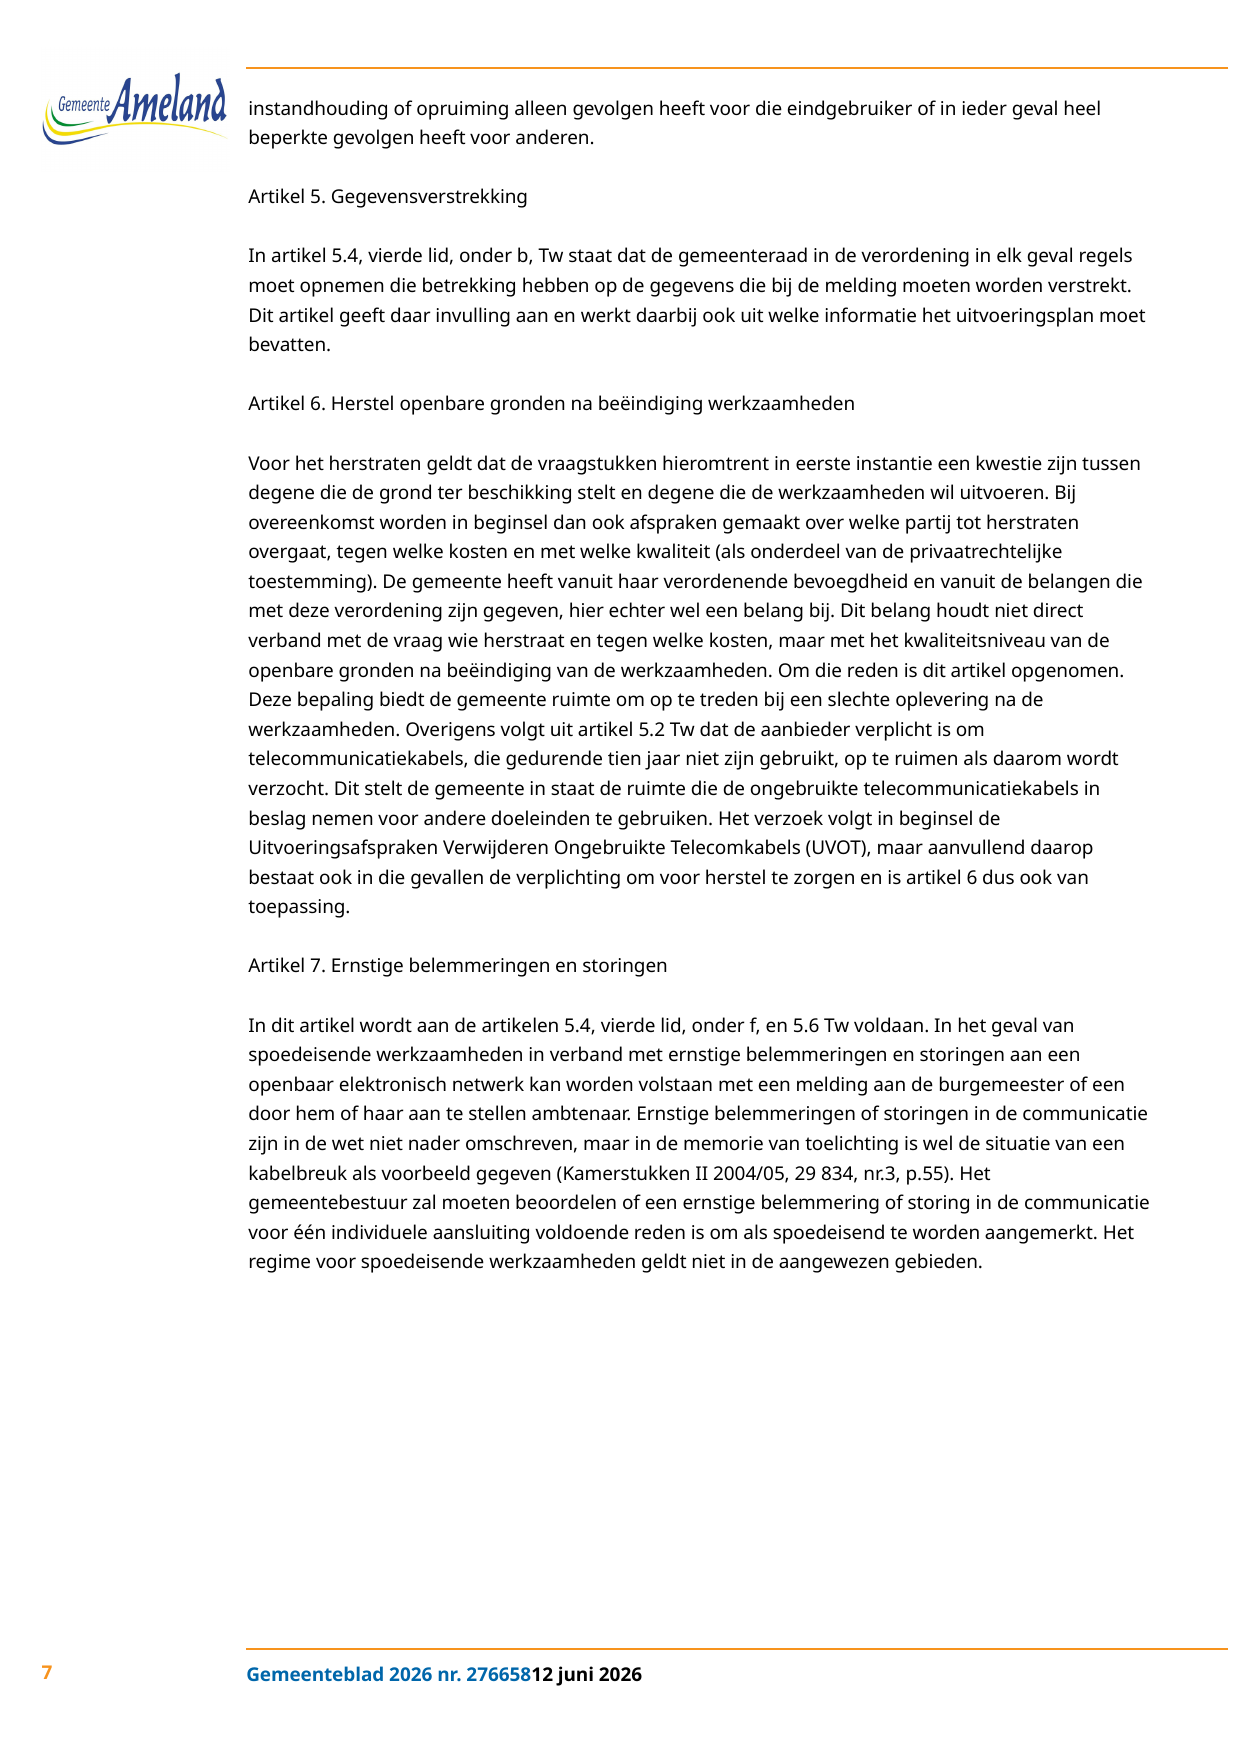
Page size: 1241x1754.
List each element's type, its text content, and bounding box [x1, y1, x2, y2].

text Artikel 5. Gegevensverstrekking [248, 183, 1152, 209]
text instandhouding of opruiming alleen gevolgen heeft voor die eindgebruiker of in ieder geval heel beperkte gevolgen heeft voor anderen. [248, 95, 1152, 150]
picture [41, 47, 231, 172]
text Artikel 6. Herstel openbare gronden na beëindiging werkzaamheden [248, 391, 1152, 416]
text Voor het herstraten geldt dat de vraagstukken hieromtrent in eerste instantie een kwestie zijn tussen degene die de grond ter beschikking stelt en degene die de werkzaamheden wil uitvoeren. Bij overeenkomst worden in beginsel dan ook afspraken gemaakt over welke partij tot herstraten overgaat, tegen welke kosten en met welke kwaliteit (als onderdeel van de privaatrechtelijke toestemming). De gemeente heeft vanuit haar verordenende bevoegdheid en vanuit de belangen die met deze verordening zijn gegeven, hier echter wel een belang bij. Dit belang houdt niet direct verband met de vraag wie herstraat en tegen welke kosten, maar met het kwaliteitsniveau van de openbare gronden na beëindiging van de werkzaamheden. Om die reden is dit artikel opgenomen. Deze bepaling biedt de gemeente ruimte om op te treden bij een slechte oplevering na de werkzaamheden. Overigens volgt uit artikel 5.2 Tw dat de aanbieder verplicht is om telecommunicatiekabels, die gedurende tien jaar niet zijn gebruikt, op te ruimen als daarom wordt verzocht. Dit stelt de gemeente in staat de ruimte die de ongebruikte telecommunicatiekabels in beslag nemen voor andere doeleinden te gebruiken. Het verzoek volgt in beginsel de Uitvoeringsafspraken Verwijderen Ongebruikte Telecomkabels (UVOT), maar aanvullend daarop bestaat ook in die gevallen de verplichting om voor herstel te zorgen en is artikel 6 dus ook van toepassing. [248, 450, 1152, 919]
text In artikel 5.4, vierde lid, onder b, Tw staat dat de gemeenteraad in de verordening in elk geval regels moet opnemen die betrekking hebben op de gegevens die bij de melding moeten worden verstrekt. Dit artikel geeft daar invulling aan en werkt daarbij ook uit welke informatie het uitvoeringsplan moet bevatten. [248, 243, 1152, 357]
text In dit artikel wordt aan de artikelen 5.4, vierde lid, onder f, en 5.6 Tw voldaan. In het geval van spoedeisende werkzaamheden in verband met ernstige belemmeringen en storingen aan een openbaar elektronisch netwerk kan worden volstaan met een melding aan de burgemeester of een door hem of haar aan te stellen ambtenaar. Ernstige belemmeringen of storingen in de communicatie zijn in de wet niet nader omschreven, maar in de memorie van toelichting is wel de situatie van een kabelbreuk als voorbeeld gegeven (Kamerstukken II 2004/05, 29 834, nr.3, p.55). Het gemeentebestuur zal moeten beoordelen of een ernstige belemmering of storing in de communicatie voor één individuele aansluiting voldoende reden is om als spoedeisend te worden aangemerkt. Het regime voor spoedeisende werkzaamheden geldt niet in de aangewezen gebieden. [248, 1012, 1152, 1274]
text Artikel 7. Ernstige belemmeringen en storingen [248, 953, 1152, 978]
